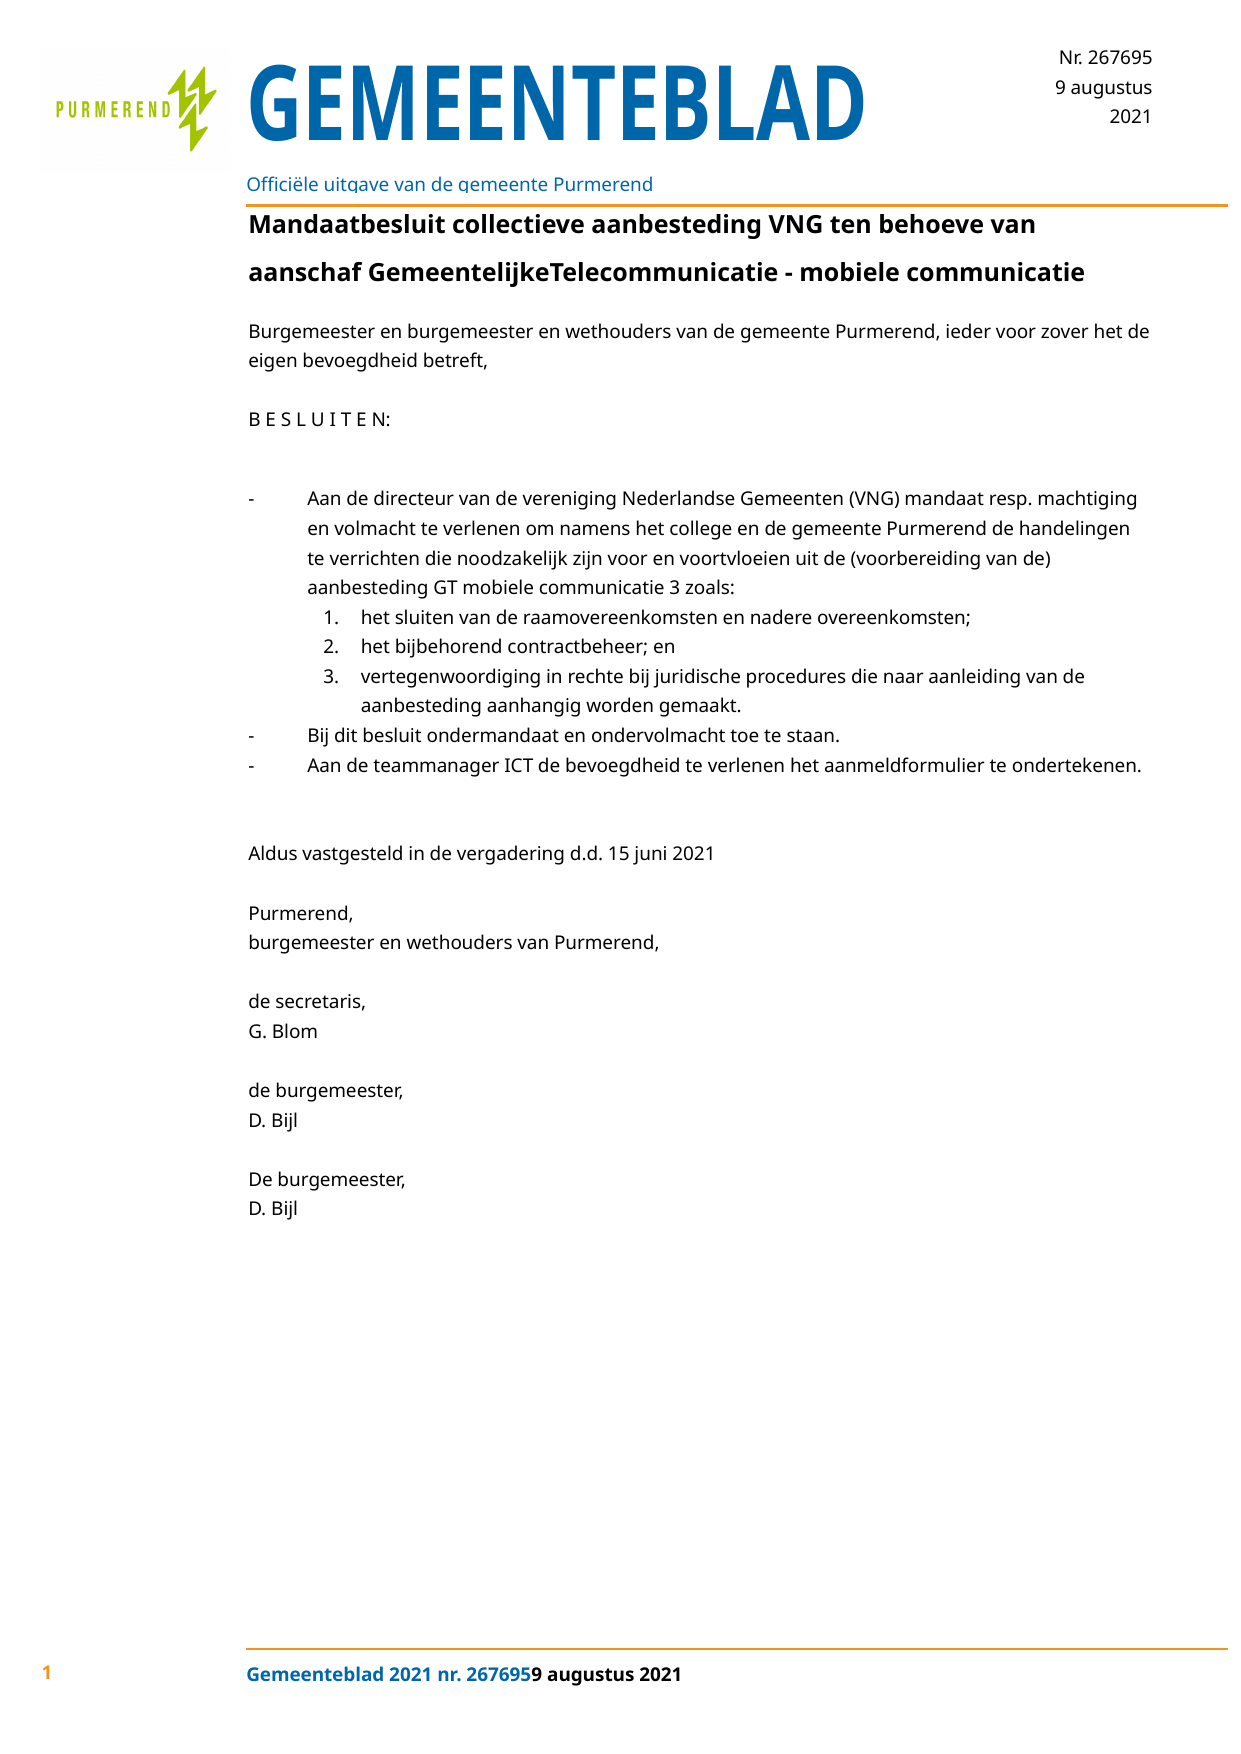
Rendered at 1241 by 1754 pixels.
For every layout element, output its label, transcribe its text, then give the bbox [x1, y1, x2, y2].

text Mandaatbesluit collectieve aanbesteding VNG ten behoeve van aanschaf GemeentelijkeTelecommunicatie - mobiele communicatie [248, 207, 1152, 288]
text De burgemeester, [248, 1166, 1152, 1192]
text B E S L U I T E N: [248, 407, 1152, 432]
text burgemeester en wethouders van Purmerend, [248, 929, 1152, 955]
list het bijbehorend contractbeheer; en [323, 633, 1152, 659]
list Aan de teammanager ICT de bevoegdheid te verlenen het aanmeldformulier te ondertekenen. [248, 752, 1152, 777]
text de burgemeester, [248, 1077, 1152, 1103]
list Aan de directeur van de vereniging Nederlandse Gemeenten (VNG) mandaat resp. machtiging en volmacht te verlenen om namens het college en de gemeente Purmerend de handelingen te verrichten die noodzakelijk zijn voor en voortvloeien uit de (voorbereiding van de) aanbesteding GT mobiele communicatie 3 zoals: [248, 486, 1152, 600]
text Purmerend, [248, 900, 1152, 925]
list vertegenwoordiging in rechte bij juridische procedures die naar aanleiding van de aanbesteding aanhangig worden gemaakt. [323, 663, 1152, 718]
list het sluiten van de raamovereenkomsten en nadere overeenkomsten; [323, 604, 1152, 629]
list Bij dit besluit ondermandaat en ondervolmacht toe te staan. [248, 722, 1152, 748]
text D. Bijl [248, 1107, 1152, 1132]
text de secretaris, [248, 988, 1152, 1014]
text G. Blom [248, 1018, 1152, 1044]
text D. Bijl [248, 1196, 1152, 1221]
text Burgemeester en burgemeester en wethouders van de gemeente Purmerend, ieder voor zover het de eigen bevoegdheid betreft, [248, 318, 1152, 373]
text Aldus vastgesteld in de vergadering d.d. 15 juni 2021 [248, 841, 1152, 866]
picture [41, 47, 231, 172]
